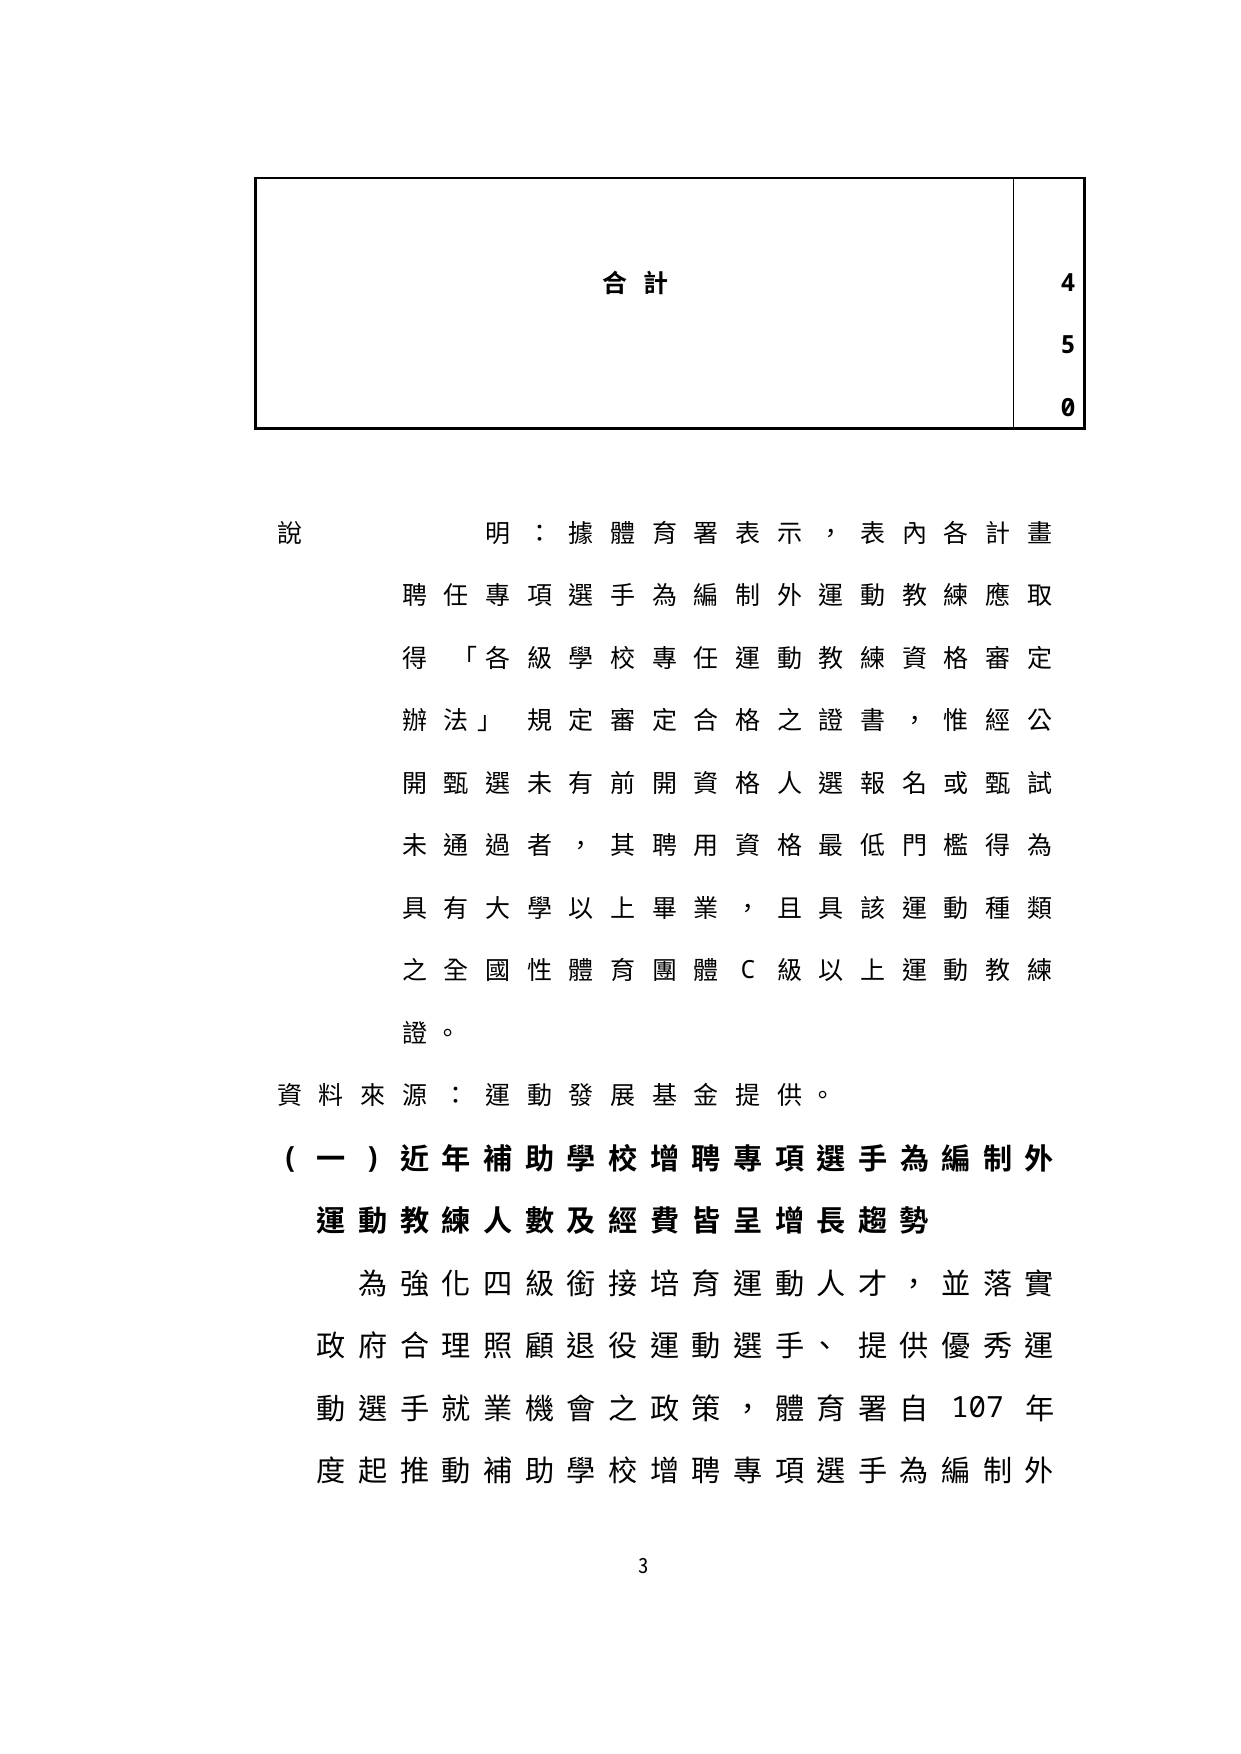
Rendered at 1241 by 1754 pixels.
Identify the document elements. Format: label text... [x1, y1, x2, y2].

text 資料來源：運動發展基金提供。 [185, 1052, 1060, 1115]
text 為強化四級銜接培育運動人才，並落實政府合理照顧退役運動選手、提供優秀運動選手就業機會之政策，體育署自107年度起推動補助學校增聘專項選手為編制外 [274, 1240, 1060, 1490]
text 說 明：據體育署表示，表內各計畫聘任專項選手為編制外運動教練應取得「各級學校專任運動教練資格審定辦法」規定審定合格之證書，惟經公開甄選未有前開資格人選報名或甄試未通過者，其聘用資格最低門檻得為具有大學以上畢業，且具該運動種類之全國性體育團體C級以上運動教練證。 [244, 490, 1060, 1052]
table_cell 合計 [257, 179, 1013, 427]
table_cell 450 [1014, 179, 1083, 427]
text (一)近年補助學校增聘專項選手為編制外運動教練人數及經費皆呈增長趨勢 [245, 1115, 1060, 1240]
